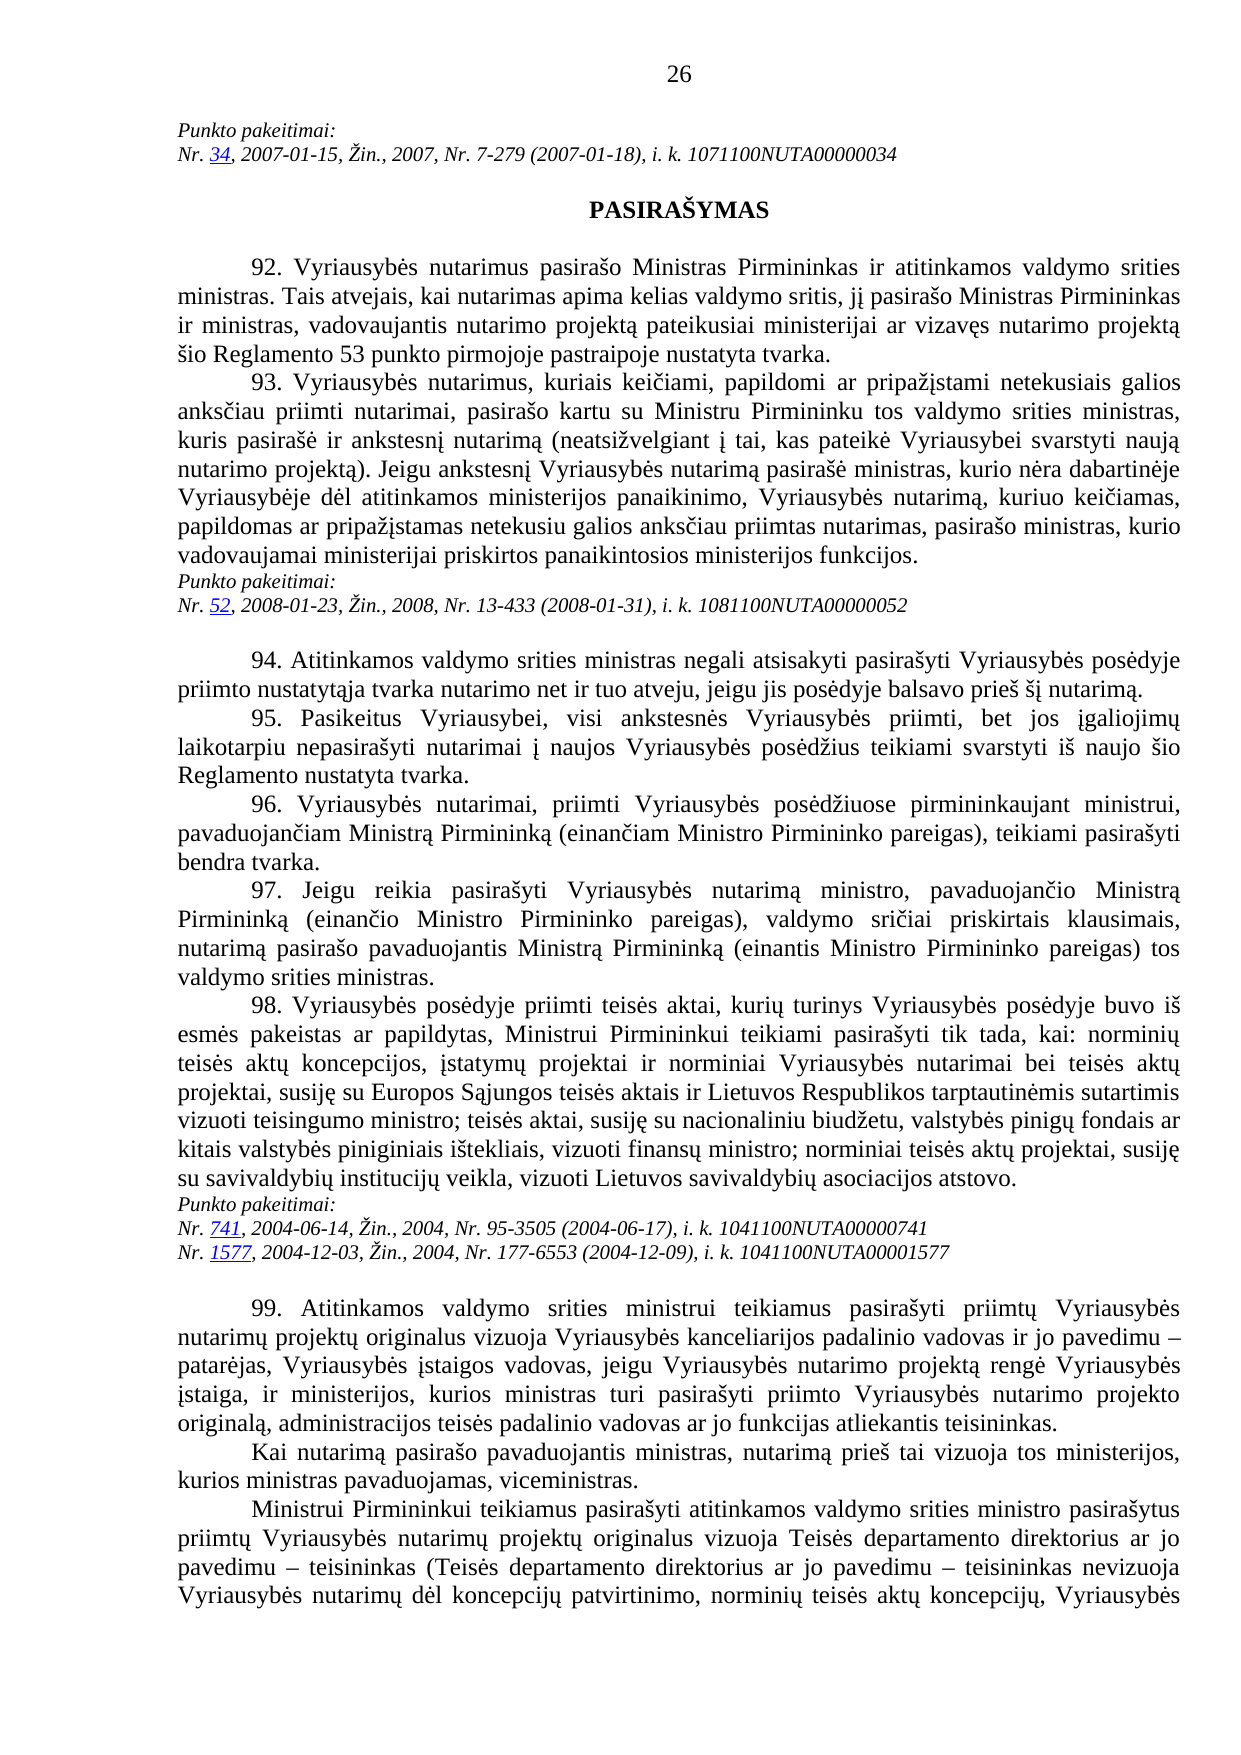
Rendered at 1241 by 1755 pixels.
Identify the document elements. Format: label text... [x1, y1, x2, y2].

text 93. Vyriausybės nutarimus, kuriais keičiami, papildomi ar pripažįstami netekusiais galios anksčiau priimti nutarimai, pasirašo kartu su Ministru Pirmininku tos valdymo srities ministras, kuris pasirašė ir ankstesnį nutarimą (neatsižvelgiant į tai, kas pateikė Vyriausybei svarstyti naują nutarimo projektą). Jeigu ankstesnį Vyriausybės nutarimą pasirašė ministras, kurio nėra dabartinėje Vyriausybėje dėl atitinkamos ministerijos panaikinimo, Vyriausybės nutarimą, kuriuo keičiamas, papildomas ar pripažįstamas netekusiu galios anksčiau priimtas nutarimas, pasirašo ministras, kurio vadovaujamai ministerijai priskirtos panaikintosios ministerijos funkcijos. [177, 367, 1181, 569]
text 96. Vyriausybės nutarimai, priimti Vyriausybės posėdžiuose pirmininkaujant ministrui, pavaduojančiam Ministrą Pirmininką (einančiam Ministro Pirmininko pareigas), teikiami pasirašyti bendra tvarka. [177, 789, 1181, 876]
text Nr. 741, 2004-06-14, Žin., 2004, Nr. 95-3505 (2004-06-17), i. k. 1041100NUTA00000741 [177, 1216, 1181, 1240]
text 97. Jeigu reikia pasirašyti Vyriausybės nutarimą ministro, pavaduojančio Ministrą Pirmininką (einančio Ministro Pirmininko pareigas), valdymo sričiai priskirtais klausimais, nutarimą pasirašo pavaduojantis Ministrą Pirmininką (einantis Ministro Pirmininko pareigas) tos valdymo srities ministras. [177, 876, 1181, 991]
text Punkto pakeitimai: [177, 118, 1181, 142]
text PASIRAŠYMAS [177, 195, 1181, 224]
text Punkto pakeitimai: [177, 1192, 1181, 1216]
text 99. Atitinkamos valdymo srities ministrui teikiamus pasirašyti priimtų Vyriausybės nutarimų projektų originalus vizuoja Vyriausybės kanceliarijos padalinio vadovas ir jo pavedimu – patarėjas, Vyriausybės įstaigos vadovas, jeigu Vyriausybės nutarimo projektą rengė Vyriausybės įstaiga, ir ministerijos, kurios ministras turi pasirašyti priimto Vyriausybės nutarimo projekto originalą, administracijos teisės padalinio vadovas ar jo funkcijas atliekantis teisininkas. [177, 1293, 1181, 1437]
text Nr. 1577, 2004-12-03, Žin., 2004, Nr. 177-6553 (2004-12-09), i. k. 1041100NUTA00001577 [177, 1240, 1181, 1264]
text 94. Atitinkamos valdymo srities ministras negali atsisakyti pasirašyti Vyriausybės posėdyje priimto nustatytąja tvarka nutarimo net ir tuo atveju, jeigu jis posėdyje balsavo prieš šį nutarimą. [177, 646, 1181, 703]
text 92. Vyriausybės nutarimus pasirašo Ministras Pirmininkas ir atitinkamos valdymo srities ministras. Tais atvejais, kai nutarimas apima kelias valdymo sritis, jį pasirašo Ministras Pirmininkas ir ministras, vadovaujantis nutarimo projektą pateikusiai ministerijai ar vizavęs nutarimo projektą šio Reglamento 53 punkto pirmojoje pastraipoje nustatyta tvarka. [177, 252, 1181, 367]
text Ministrui Pirmininkui teikiamus pasirašyti atitinkamos valdymo srities ministro pasirašytus priimtų Vyriausybės nutarimų projektų originalus vizuoja Teisės departamento direktorius ar jo pavedimu – teisininkas (Teisės departamento direktorius ar jo pavedimu – teisininkas nevizuoja Vyriausybės nutarimų dėl koncepcijų patvirtinimo, norminių teisės aktų koncepcijų, Vyriausybės [177, 1494, 1181, 1609]
text Kai nutarimą pasirašo pavaduojantis ministras, nutarimą prieš tai vizuoja tos ministerijos, kurios ministras pavaduojamas, viceministras. [177, 1437, 1181, 1494]
text Nr. 34, 2007-01-15, Žin., 2007, Nr. 7-279 (2007-01-18), i. k. 1071100NUTA00000034 [177, 142, 1181, 166]
text 98. Vyriausybės posėdyje priimti teisės aktai, kurių turinys Vyriausybės posėdyje buvo iš esmės pakeistas ar papildytas, Ministrui Pirmininkui teikiami pasirašyti tik tada, kai: norminių teisės aktų koncepcijos, įstatymų projektai ir norminiai Vyriausybės nutarimai bei teisės aktų projektai, susiję su Europos Sąjungos teisės aktais ir Lietuvos Respublikos tarptautinėmis sutartimis vizuoti teisingumo ministro; teisės aktai, susiję su nacionaliniu biudžetu, valstybės pinigų fondais ar kitais valstybės piniginiais ištekliais, vizuoti finansų ministro; norminiai teisės aktų projektai, susiję su savivaldybių institucijų veikla, vizuoti Lietuvos savivaldybių asociacijos atstovo. [177, 991, 1181, 1192]
text Nr. 52, 2008-01-23, Žin., 2008, Nr. 13-433 (2008-01-31), i. k. 1081100NUTA00000052 [177, 593, 1181, 617]
text Punkto pakeitimai: [177, 569, 1181, 593]
text 95. Pasikeitus Vyriausybei, visi ankstesnės Vyriausybės priimti, bet jos įgaliojimų laikotarpiu nepasirašyti nutarimai į naujos Vyriausybės posėdžius teikiami svarstyti iš naujo šio Reglamento nustatyta tvarka. [177, 703, 1181, 789]
